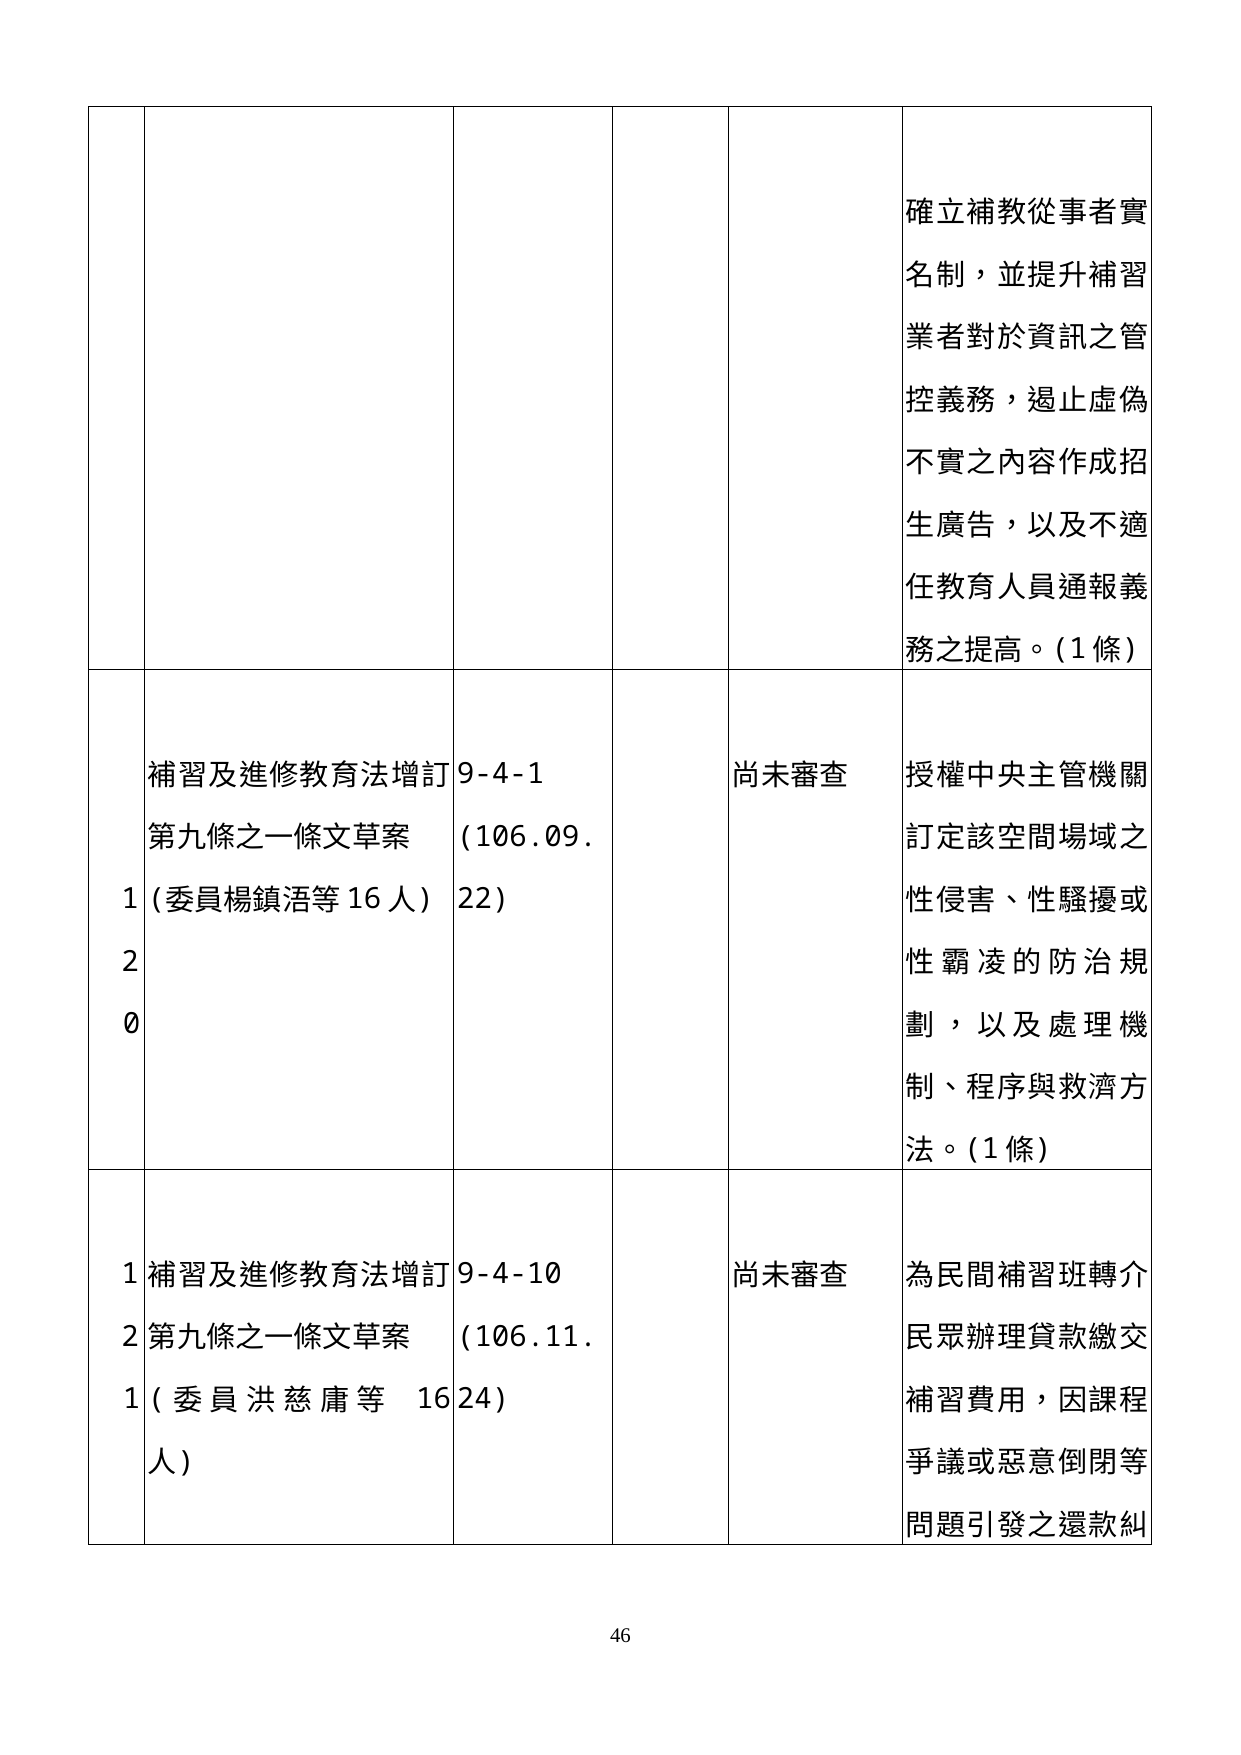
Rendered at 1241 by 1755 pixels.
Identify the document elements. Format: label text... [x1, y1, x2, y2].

table_cell [454, 107, 612, 668]
table_cell [89, 107, 144, 668]
table_cell [145, 107, 453, 668]
table_cell [89, 1170, 144, 1543]
table_cell 授權中央主管機關訂定該空間場域之性侵害、性騷擾或性霸凌的防治規劃，以及處理機制、程序與救濟方法。(1條) [903, 670, 1151, 1168]
table_cell [729, 107, 902, 668]
table_cell [613, 670, 728, 1168]
table_cell 確立補教從事者實名制，並提升補習業者對於資訊之管控義務，遏止虛偽不實之內容作成招生廣告，以及不適任教育人員通報義務之提高。(1條) [903, 107, 1151, 668]
table_cell [613, 1170, 728, 1543]
table_cell 補習及進修教育法增訂第九條之一條文草案 (委員洪慈庸等 16 人) [145, 1170, 453, 1543]
table_cell 9-4-1 (106.09.22) [454, 670, 612, 1168]
table_cell 尚未審查 [729, 670, 902, 1168]
table_cell [89, 670, 144, 1168]
table_cell [613, 107, 728, 668]
table_cell 尚未審查 [729, 1170, 902, 1543]
table_cell 9-4-10 (106.11.24) [454, 1170, 612, 1543]
table_cell 為民間補習班轉介民眾辦理貸款繳交補習費用，因課程爭議或惡意倒閉等問題引發之還款糾 [903, 1170, 1151, 1543]
table_cell 補習及進修教育法增訂第九條之一條文草案 (委員楊鎮浯等16人) [145, 670, 453, 1168]
